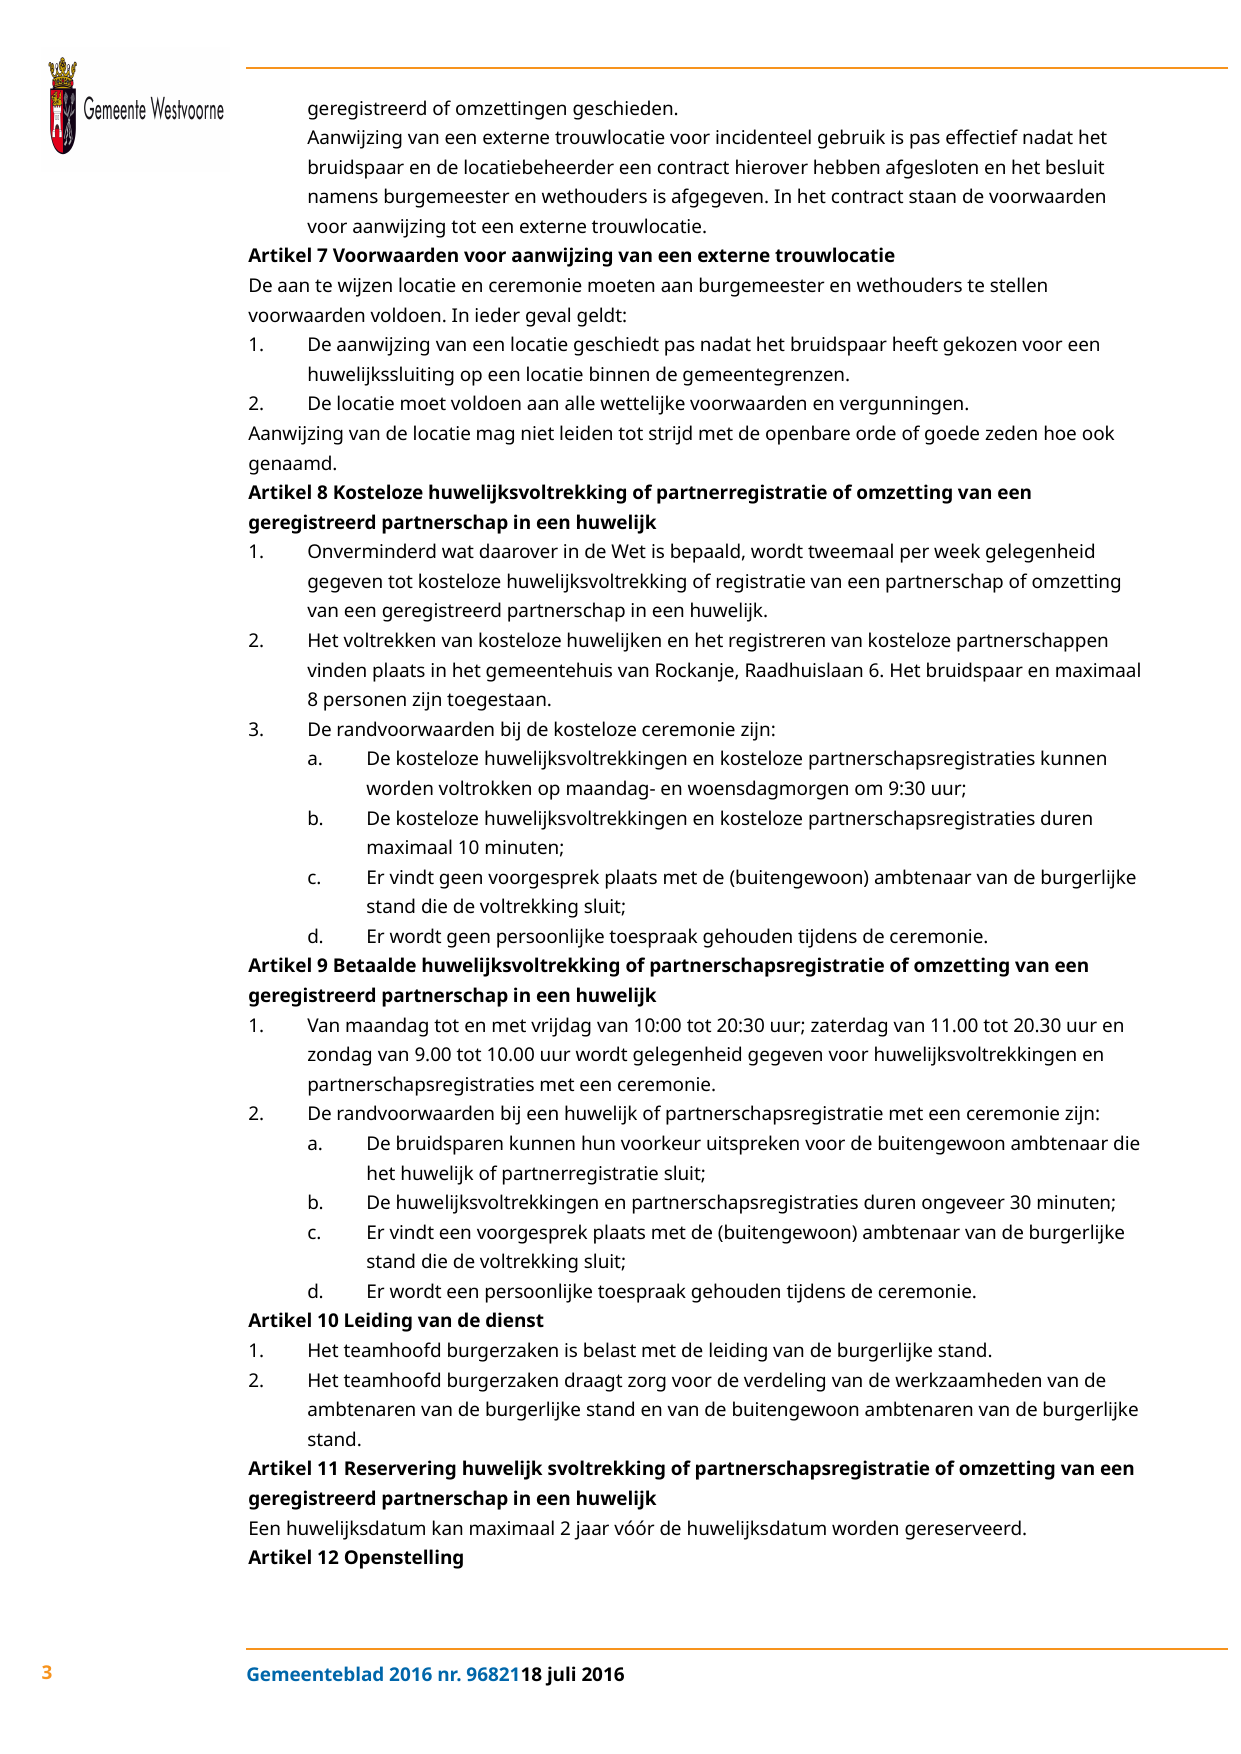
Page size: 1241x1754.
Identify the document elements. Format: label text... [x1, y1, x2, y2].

list Het teamhoofd burgerzaken is belast met de leiding van de burgerlijke stand. [248, 1337, 1152, 1363]
list Er vindt een voorgesprek plaats met de (buitengewoon) ambtenaar van de burgerlijke stand die de voltrekking sluit; [307, 1219, 1152, 1274]
list geregistreerd of omzettingen geschieden. [248, 95, 1152, 121]
list Het teamhoofd burgerzaken draagt zorg voor de verdeling van de werkzaamheden van de ambtenaren van de burgerlijke stand en van de buitengewoon ambtenaren van de burgerlijke stand. [248, 1367, 1152, 1452]
list Van maandag tot en met vrijdag van 10:00 tot 20:30 uur; zaterdag van 11.00 tot 20.30 uur en zondag van 9.00 tot 10.00 uur wordt gelegenheid gegeven voor huwelijksvoltrekkingen en partnerschapsregistraties met een ceremonie. [248, 1012, 1152, 1097]
list Het voltrekken van kosteloze huwelijken en het registreren van kosteloze partnerschappen vinden plaats in het gemeentehuis van Rockanje, Raadhuislaan 6. Het bruidspaar en maximaal 8 personen zijn toegestaan. [248, 627, 1152, 712]
list De bruidsparen kunnen hun voorkeur uitspreken voor de buitengewoon ambtenaar die het huwelijk of partnerregistratie sluit; [307, 1130, 1152, 1186]
list Er wordt een persoonlijke toespraak gehouden tijdens de ceremonie. [307, 1278, 1152, 1304]
list De kosteloze huwelijksvoltrekkingen en kosteloze partnerschapsregistraties duren maximaal 10 minuten; [307, 805, 1152, 860]
list Aanwijzing van een externe trouwlocatie voor incidenteel gebruik is pas effectief nadat het bruidspaar en de locatiebeheerder een contract hierover hebben afgesloten en het besluit namens burgemeester en wethouders is afgegeven. In het contract staan de voorwaarden voor aanwijzing tot een externe trouwlocatie. [248, 124, 1152, 239]
list De kosteloze huwelijksvoltrekkingen en kosteloze partnerschapsregistraties kunnen worden voltrokken op maandag- en woensdagmorgen om 9:30 uur; [307, 746, 1152, 801]
text Artikel 10 Leiding van de dienst [248, 1308, 1152, 1333]
text Artikel 12 Openstelling [248, 1544, 1152, 1570]
text Een huwelijksdatum kan maximaal 2 jaar vóór de huwelijksdatum worden gereserveerd. [248, 1515, 1152, 1541]
list De huwelijksvoltrekkingen en partnerschapsregistraties duren ongeveer 30 minuten; [307, 1189, 1152, 1215]
text Artikel 11 Reservering huwelijk svoltrekking of partnerschapsregistratie of omzetting van een geregistreerd partnerschap in een huwelijk [248, 1456, 1152, 1511]
list Er wordt geen persoonlijke toespraak gehouden tijdens de ceremonie. [307, 923, 1152, 949]
text Aanwijzing van de locatie mag niet leiden tot strijd met de openbare orde of goede zeden hoe ook genaamd. [248, 420, 1152, 476]
text Artikel 9 Betaalde huwelijksvoltrekking of partnerschapsregistratie of omzetting van een geregistreerd partnerschap in een huwelijk [248, 953, 1152, 1008]
list De locatie moet voldoen aan alle wettelijke voorwaarden en vergunningen. [248, 391, 1152, 416]
list De aanwijzing van een locatie geschiedt pas nadat het bruidspaar heeft gekozen voor een huwelijkssluiting op een locatie binnen de gemeentegrenzen. [248, 331, 1152, 387]
list De randvoorwaarden bij de kosteloze ceremonie zijn: [248, 716, 1152, 742]
text De aan te wijzen locatie en ceremonie moeten aan burgemeester en wethouders te stellen voorwaarden voldoen. In ieder geval geldt: [248, 272, 1152, 328]
list Er vindt geen voorgesprek plaats met de (buitengewoon) ambtenaar van de burgerlijke stand die de voltrekking sluit; [307, 864, 1152, 919]
list De randvoorwaarden bij een huwelijk of partnerschapsregistratie met een ceremonie zijn: [248, 1101, 1152, 1126]
list Onverminderd wat daarover in de Wet is bepaald, wordt tweemaal per week gelegenheid gegeven tot kosteloze huwelijksvoltrekking of registratie van een partnerschap of omzetting van een geregistreerd partnerschap in een huwelijk. [248, 538, 1152, 623]
text Artikel 8 Kosteloze huwelijksvoltrekking of partnerregistratie of omzetting van een geregistreerd partnerschap in een huwelijk [248, 479, 1152, 535]
picture [41, 47, 231, 172]
text Artikel 7 Voorwaarden voor aanwijzing van een externe trouwlocatie [248, 243, 1152, 268]
